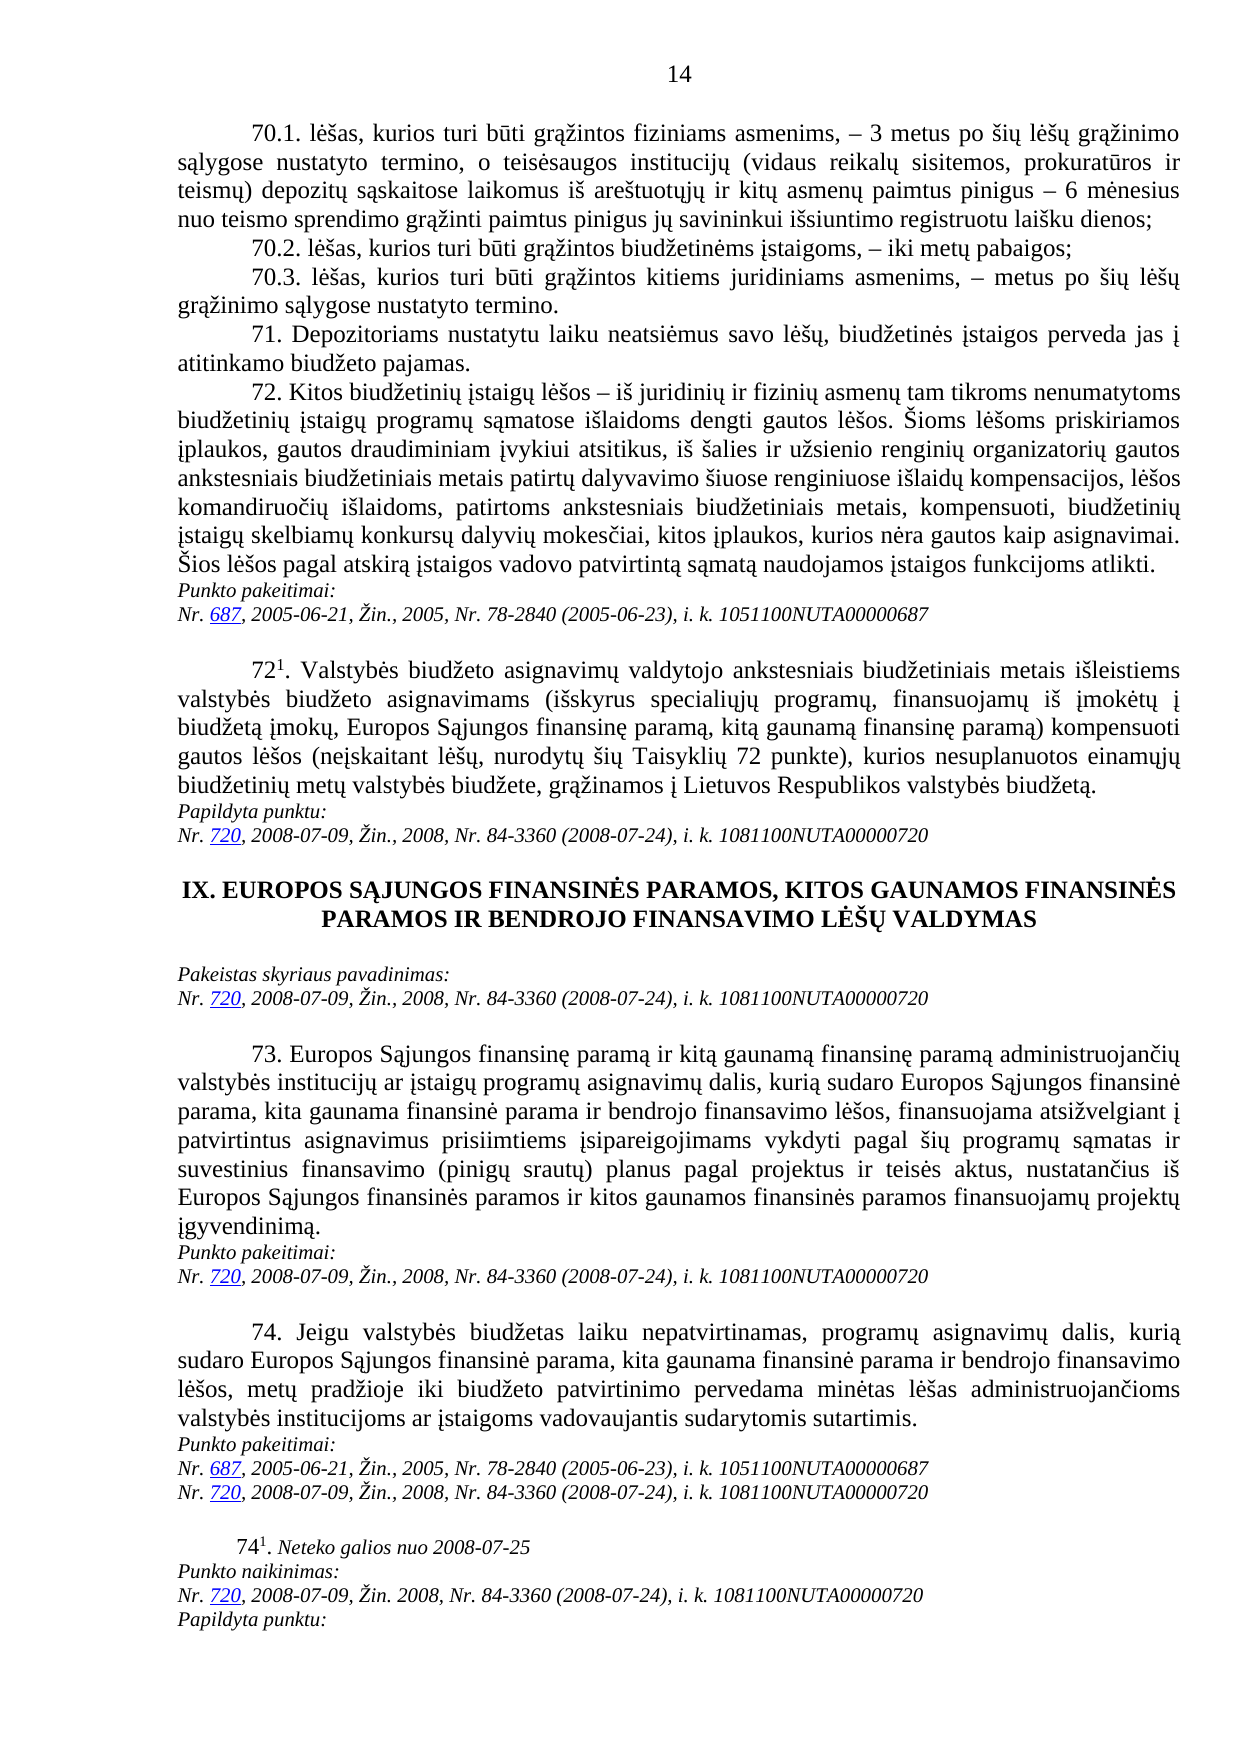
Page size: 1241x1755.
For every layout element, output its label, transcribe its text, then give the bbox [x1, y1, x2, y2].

text Nr. 720, 2008-07-09, Žin., 2008, Nr. 84-3360 (2008-07-24), i. k. 1081100NUTA00000720 [177, 986, 1181, 1010]
text 71. Depozitoriams nustatytu laiku neatsiėmus savo lėšų, biudžetinės įstaigos perveda jas į atitinkamo biudžeto pajamas. [177, 319, 1181, 377]
text 70.3. lėšas, kurios turi būti grąžintos kitiems juridiniams asmenims, – metus po šių lėšų grąžinimo sąlygose nustatyto termino. [177, 262, 1181, 319]
text Nr. 687, 2005-06-21, Žin., 2005, Nr. 78-2840 (2005-06-23), i. k. 1051100NUTA00000687 [177, 1456, 1181, 1480]
text Nr. 720, 2008-07-09, Žin. 2008, Nr. 84-3360 (2008-07-24), i. k. 1081100NUTA00000720 [177, 1583, 1181, 1607]
text IX. EUROPOS SĄJUNGOS FINANSINĖS PARAMOS, KITOS GAUNAMOS FINANSINĖS PARAMOS IR BENDROJO FINANSAVIMO LĖŠŲ VALDYMAS [177, 876, 1181, 933]
text 70.1. lėšas, kurios turi būti grąžintos fiziniams asmenims, – 3 metus po šių lėšų grąžinimo sąlygose nustatyto termino, o teisėsaugos institucijų (vidaus reikalų sisitemos, prokuratūros ir teismų) depozitų sąskaitose laikomus iš areštuotųjų ir kitų asmenų paimtus pinigus – 6 mėnesius nuo teismo sprendimo grąžinti paimtus pinigus jų savininkui išsiuntimo registruotu laišku dienos; [177, 118, 1181, 233]
text Nr. 687, 2005-06-21, Žin., 2005, Nr. 78-2840 (2005-06-23), i. k. 1051100NUTA00000687 [177, 602, 1181, 626]
text 721. Valstybės biudžeto asignavimų valdytojo ankstesniais biudžetiniais metais išleistiems valstybės biudžeto asignavimams (išskyrus specialiųjų programų, finansuojamų iš įmokėtų į biudžetą įmokų, Europos Sąjungos finansinę paramą, kitą gaunamą finansinę paramą) kompensuoti gautos lėšos (neįskaitant lėšų, nurodytų šių Taisyklių 72 punkte), kurios nesuplanuotos einamųjų biudžetinių metų valstybės biudžete, grąžinamos į Lietuvos Respublikos valstybės biudžetą. [177, 655, 1181, 799]
text Pakeistas skyriaus pavadinimas: [177, 962, 1181, 986]
text 74. Jeigu valstybės biudžetas laiku nepatvirtinamas, programų asignavimų dalis, kurią sudaro Europos Sąjungos finansinė parama, kita gaunama finansinė parama ir bendrojo finansavimo lėšos, metų pradžioje iki biudžeto patvirtinimo pervedama minėtas lėšas administruojančioms valstybės institucijoms ar įstaigoms vadovaujantis sudarytomis sutartimis. [177, 1317, 1181, 1432]
text 741. Neteko galios nuo 2008-07-25 [177, 1533, 1181, 1559]
text Punkto pakeitimai: [177, 1432, 1181, 1456]
text Papildyta punktu: [177, 1607, 1181, 1631]
text Nr. 720, 2008-07-09, Žin., 2008, Nr. 84-3360 (2008-07-24), i. k. 1081100NUTA00000720 [177, 1264, 1181, 1288]
text Punkto pakeitimai: [177, 1240, 1181, 1264]
text 70.2. lėšas, kurios turi būti grąžintos biudžetinėms įstaigoms, – iki metų pabaigos; [177, 233, 1181, 262]
text 73. Europos Sąjungos finansinę paramą ir kitą gaunamą finansinę paramą administruojančių valstybės institucijų ar įstaigų programų asignavimų dalis, kurią sudaro Europos Sąjungos finansinė parama, kita gaunama finansinė parama ir bendrojo finansavimo lėšos, finansuojama atsižvelgiant į patvirtintus asignavimus prisiimtiems įsipareigojimams vykdyti pagal šių programų sąmatas ir suvestinius finansavimo (pinigų srautų) planus pagal projektus ir teisės aktus, nustatančius iš Europos Sąjungos finansinės paramos ir kitos gaunamos finansinės paramos finansuojamų projektų įgyvendinimą. [177, 1039, 1181, 1240]
text Punkto pakeitimai: [177, 578, 1181, 602]
text Punkto naikinimas: [177, 1559, 1181, 1583]
text Nr. 720, 2008-07-09, Žin., 2008, Nr. 84-3360 (2008-07-24), i. k. 1081100NUTA00000720 [177, 1480, 1181, 1504]
text 72. Kitos biudžetinių įstaigų lėšos – iš juridinių ir fizinių asmenų tam tikroms nenumatytoms biudžetinių įstaigų programų sąmatose išlaidoms dengti gautos lėšos. Šioms lėšoms priskiriamos įplaukos, gautos draudiminiam įvykiui atsitikus, iš šalies ir užsienio renginių organizatorių gautos ankstesniais biudžetiniais metais patirtų dalyvavimo šiuose renginiuose išlaidų kompensacijos, lėšos komandiruočių išlaidoms, patirtoms ankstesniais biudžetiniais metais, kompensuoti, biudžetinių įstaigų skelbiamų konkursų dalyvių mokesčiai, kitos įplaukos, kurios nėra gautos kaip asignavimai. Šios lėšos pagal atskirą įstaigos vadovo patvirtintą sąmatą naudojamos įstaigos funkcijoms atlikti. [177, 377, 1181, 578]
text Nr. 720, 2008-07-09, Žin., 2008, Nr. 84-3360 (2008-07-24), i. k. 1081100NUTA00000720 [177, 823, 1181, 847]
text Papildyta punktu: [177, 799, 1181, 823]
